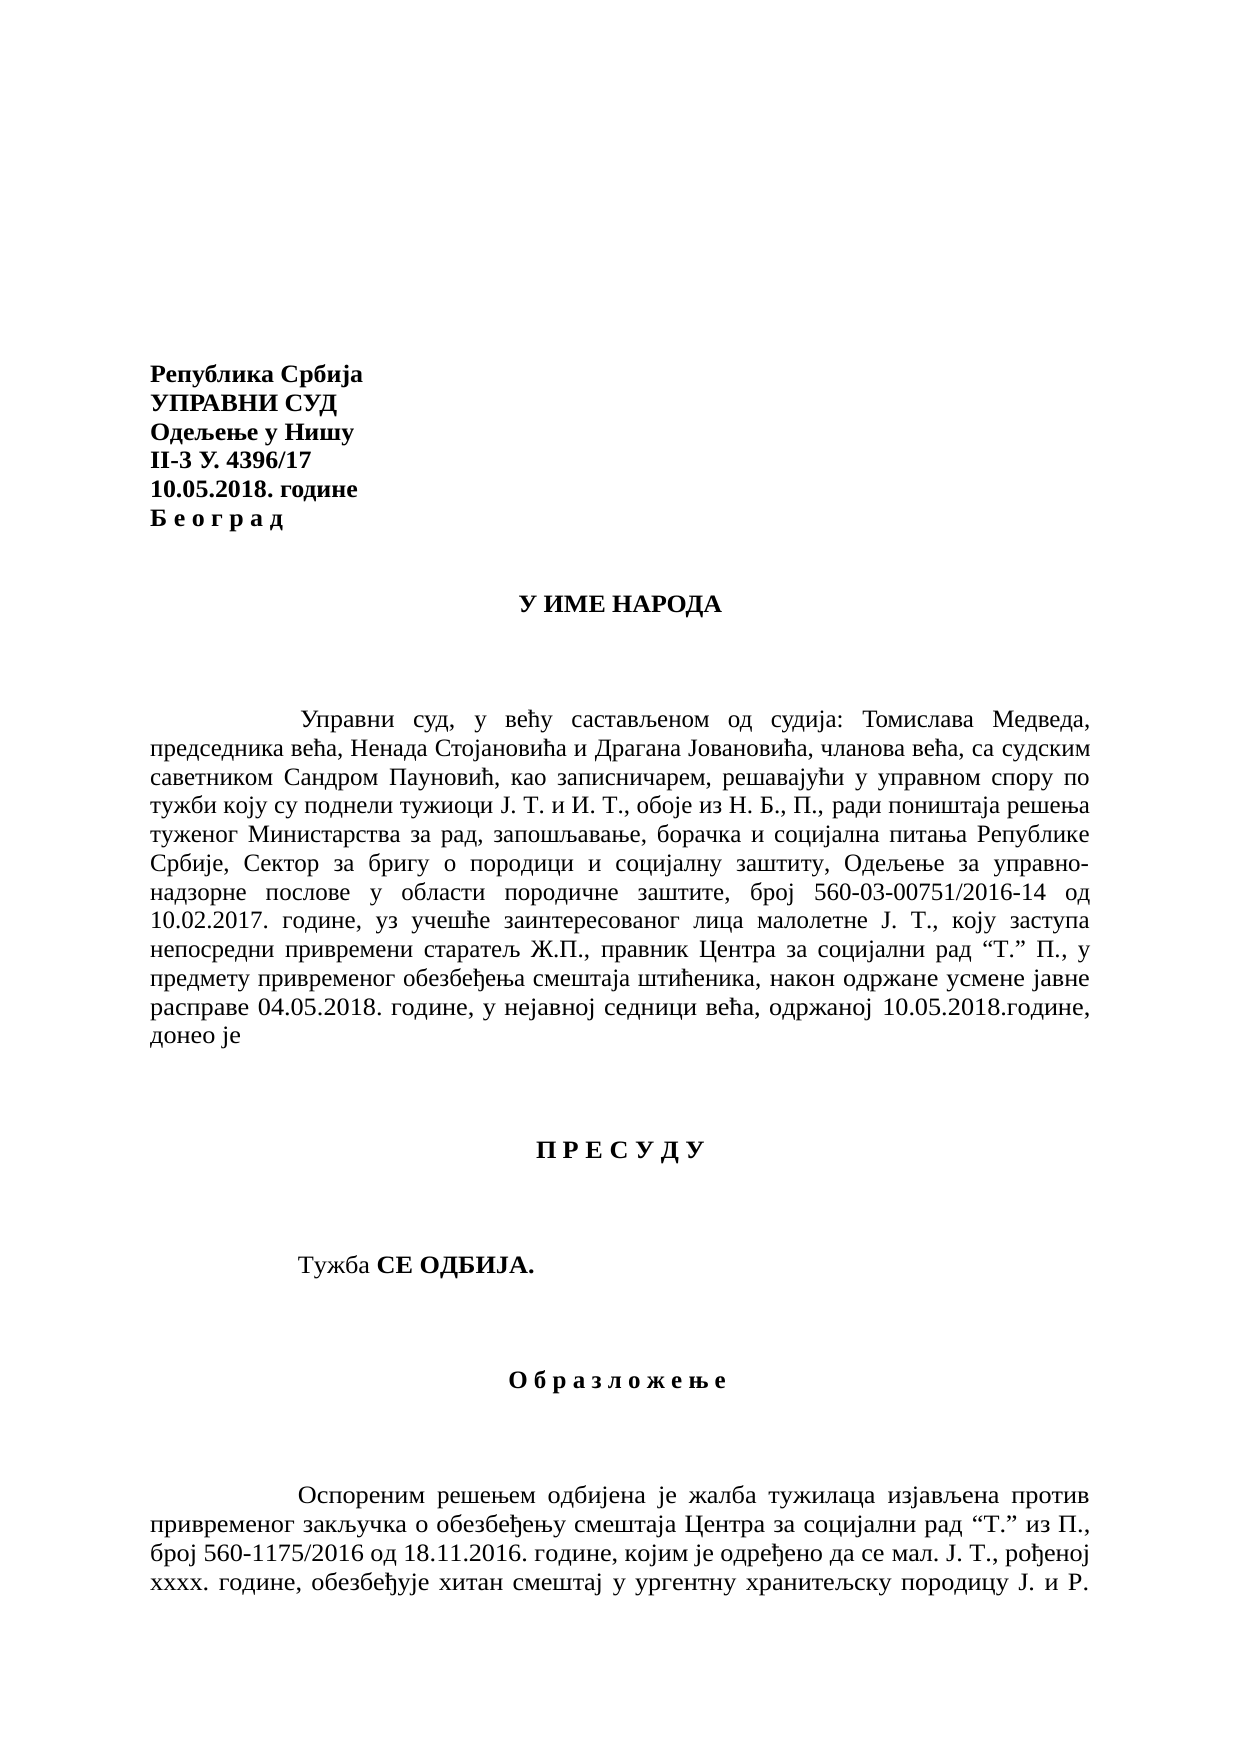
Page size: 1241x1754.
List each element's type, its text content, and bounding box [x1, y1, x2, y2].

text О б р а з л о ж е њ е [150, 1365, 1090, 1394]
text У ИМЕ НАРОДА [150, 589, 1090, 618]
text 10.05.2018. године [150, 474, 1090, 503]
text Оспореним решењем одбијена је жалба тужилаца изјављена против привременог закључка о обезбеђењу смештаја Центра за социјални рад “Т.” из П., број 560-1175/2016 од 18.11.2016. године, којим је одређено да се мал. Ј. Т., рођеној хххх. године, обезбеђује хитан смештај у ургентну хранитељску породицу Ј. и Р. [150, 1480, 1090, 1595]
text Одељење у Нишу [150, 417, 1090, 445]
text П Р Е С У Д У [150, 1135, 1090, 1164]
text II-3 У. 4396/17 [150, 445, 1090, 474]
text УПРАВНИ СУД [150, 388, 1090, 417]
text Република Србија [150, 148, 1090, 388]
text Управни суд, у већу састављеном од судија: Томислава Медведа, председника већа, Ненада Стојановића и Драгана Јовановића, чланова већа, са судским саветником Сандром Пауновић, као записничарем, решавајући у управном спору по тужби коју су поднели тужиоци Ј. Т. и И. Т., обоје из Н. Б., П., ради поништаја решења туженог Министарства за рад, запошљавање, борачка и социјална питања Републике Србије, Сектор за бригу о породици и социјалну заштиту, Одељење за управно-надзорне послове у области породичне заштите, број 560-03-00751/2016-14 од 10.02.2017. године, уз учешће заинтересованог лица малолетне Ј. Т., коју заступа непосредни привремени старатељ Ж.П., правник Центра за социјални рад “Т.” П., у предмету привременог обезбеђења смештаја штићеника, након одржане усмене јавне расправе 04.05.2018. године, у нејавној седници већа, одржаној 10.05.2018.године, донео је [150, 704, 1090, 1049]
text Тужба СЕ ОДБИЈА. [150, 1250, 1090, 1279]
text Б е о г р а д [150, 503, 1090, 532]
